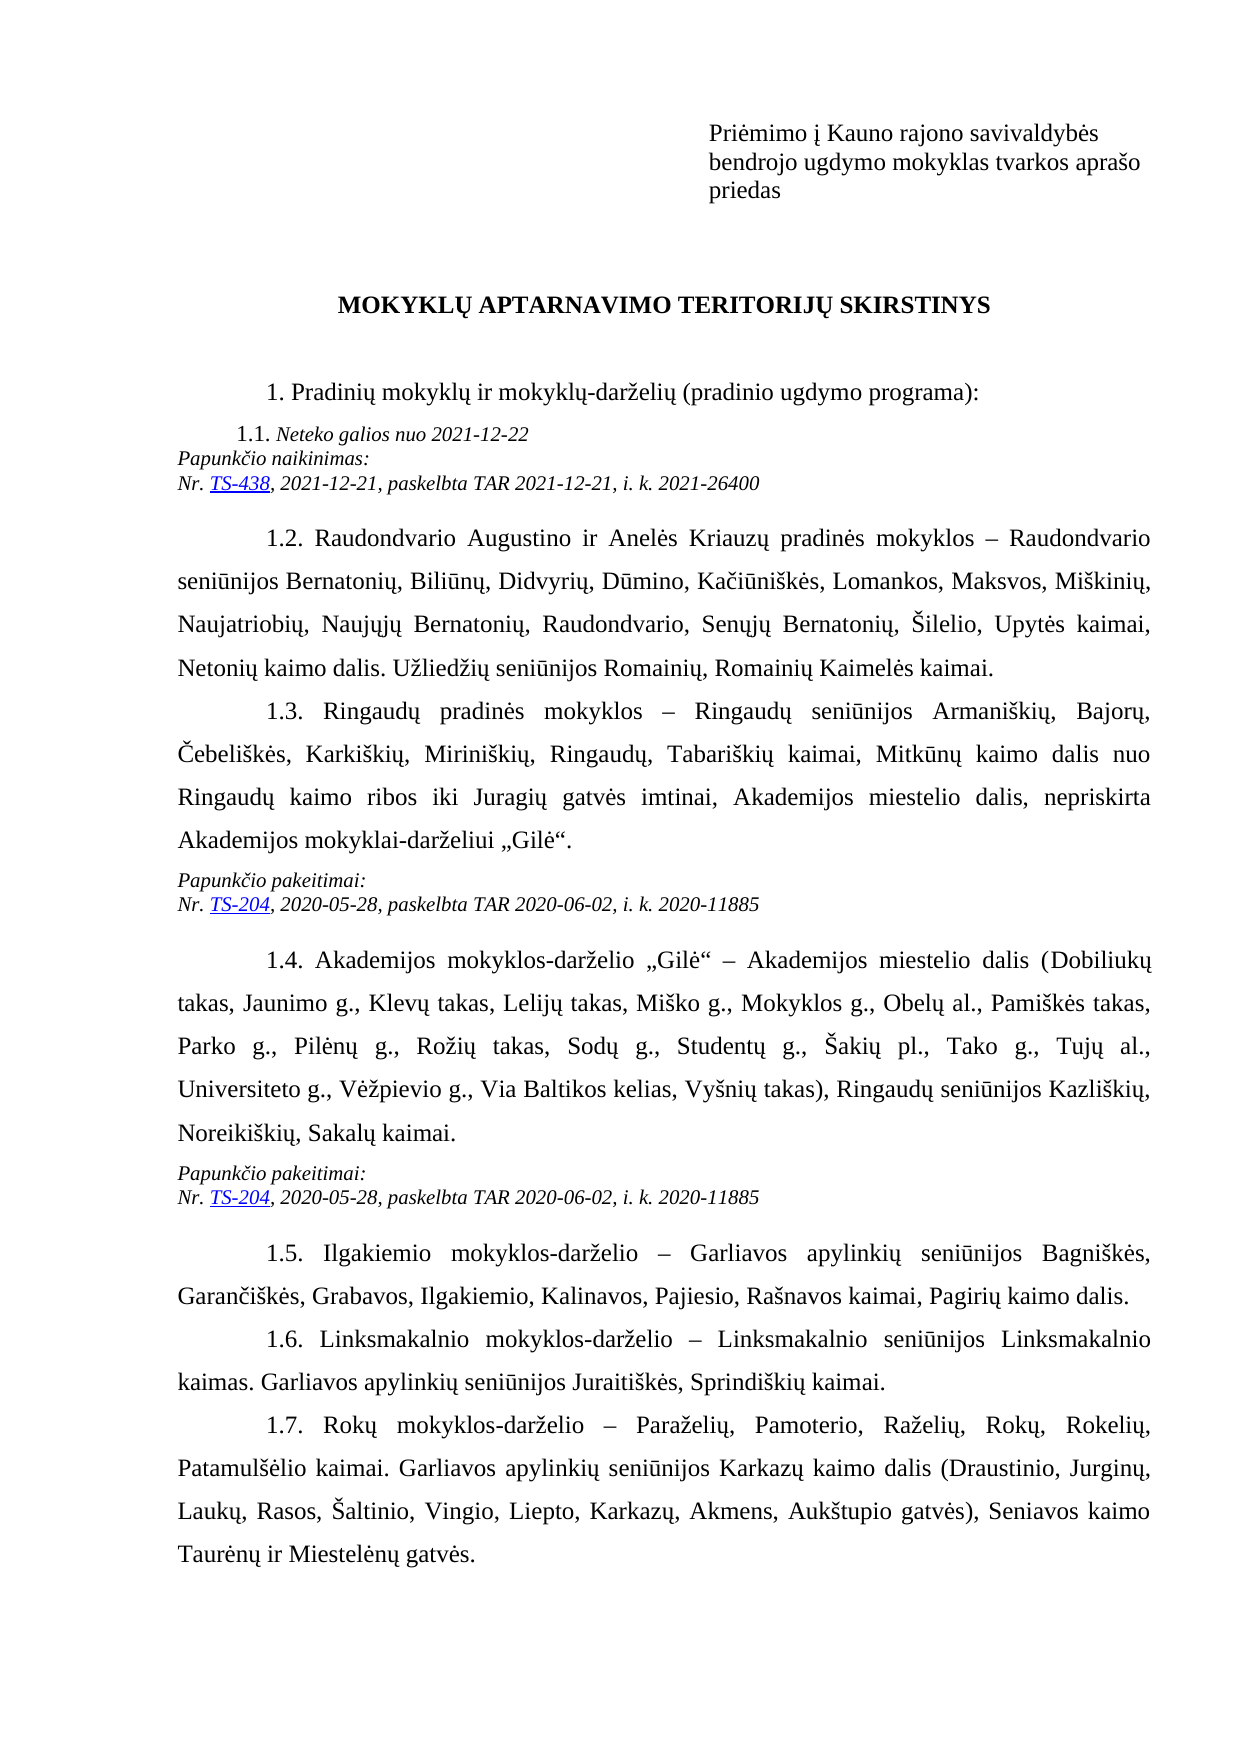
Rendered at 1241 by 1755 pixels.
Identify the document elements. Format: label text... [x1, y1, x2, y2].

text Priėmimo į Kauno rajono savivaldybės bendrojo ugdymo mokyklas tvarkos aprašo priedas [709, 118, 1152, 204]
text Nr. TS-204, 2020-05-28, paskelbta TAR 2020-06-02, i. k. 2020-11885 [177, 1185, 1152, 1209]
text Papunkčio pakeitimai: [177, 1161, 1152, 1185]
text 1.3. Ringaudų pradinės mokyklos – Ringaudų seniūnijos Armaniškių, Bajorų, Čebeliškės, Karkiškių, Miriniškių, Ringaudų, Tabariškių kaimai, Mitkūnų kaimo dalis nuo Ringaudų kaimo ribos iki Juragių gatvės imtinai, Akademijos miestelio dalis, nepriskirta Akademijos mokyklai-darželiui „Gilė“. [177, 696, 1152, 854]
text Nr. TS-438, 2021-12-21, paskelbta TAR 2021-12-21, i. k. 2021-26400 [177, 470, 1152, 494]
text 1. Pradinių mokyklų ir mokyklų-darželių (pradinio ugdymo programa): [177, 377, 1152, 406]
text 1.5. Ilgakiemio mokyklos-darželio – Garliavos apylinkių seniūnijos Bagniškės, Garančiškės, Grabavos, Ilgakiemio, Kalinavos, Pajiesio, Rašnavos kaimai, Pagirių kaimo dalis. [177, 1238, 1152, 1309]
text Papunkčio naikinimas: [177, 446, 1152, 470]
text 1.1. Neteko galios nuo 2021-12-22 [177, 420, 1152, 446]
text 1.7. Rokų mokyklos-darželio – Paraželių, Pamoterio, Raželių, Rokų, Rokelių, Patamulšėlio kaimai. Garliavos apylinkių seniūnijos Karkazų kaimo dalis (Draustinio, Jurginų, Laukų, Rasos, Šaltinio, Vingio, Liepto, Karkazų, Akmens, Aukštupio gatvės), Seniavos kaimo Taurėnų ir Miestelėnų gatvės. [177, 1410, 1152, 1568]
text MOKYKLŲ APTARNAVIMO TERITORIJŲ SKIRSTINYS [177, 291, 1152, 319]
text 1.2. Raudondvario Augustino ir Anelės Kriauzų pradinės mokyklos – Raudondvario seniūnijos Bernatonių, Biliūnų, Didvyrių, Dūmino, Kačiūniškės, Lomankos, Maksvos, Miškinių, Naujatriobių, Naujųjų Bernatonių, Raudondvario, Senųjų Bernatonių, Šilelio, Upytės kaimai, Netonių kaimo dalis. Užliedžių seniūnijos Romainių, Romainių Kaimelės kaimai. [177, 523, 1152, 681]
text 1.6. Linksmakalnio mokyklos-darželio – Linksmakalnio seniūnijos Linksmakalnio kaimas. Garliavos apylinkių seniūnijos Juraitiškės, Sprindiškių kaimai. [177, 1324, 1152, 1396]
text 1.4. Akademijos mokyklos-darželio „Gilė“ – Akademijos miestelio dalis (Dobiliukų takas, Jaunimo g., Klevų takas, Lelijų takas, Miško g., Mokyklos g., Obelų al., Pamiškės takas, Parko g., Pilėnų g., Rožių takas, Sodų g., Studentų g., Šakių pl., Tako g., Tujų al., Universiteto g., Vėžpievio g., Via Baltikos kelias, Vyšnių takas), Ringaudų seniūnijos Kazliškių, Noreikiškių, Sakalų kaimai. [177, 945, 1152, 1146]
text Nr. TS-204, 2020-05-28, paskelbta TAR 2020-06-02, i. k. 2020-11885 [177, 892, 1152, 916]
text Papunkčio pakeitimai: [177, 868, 1152, 892]
